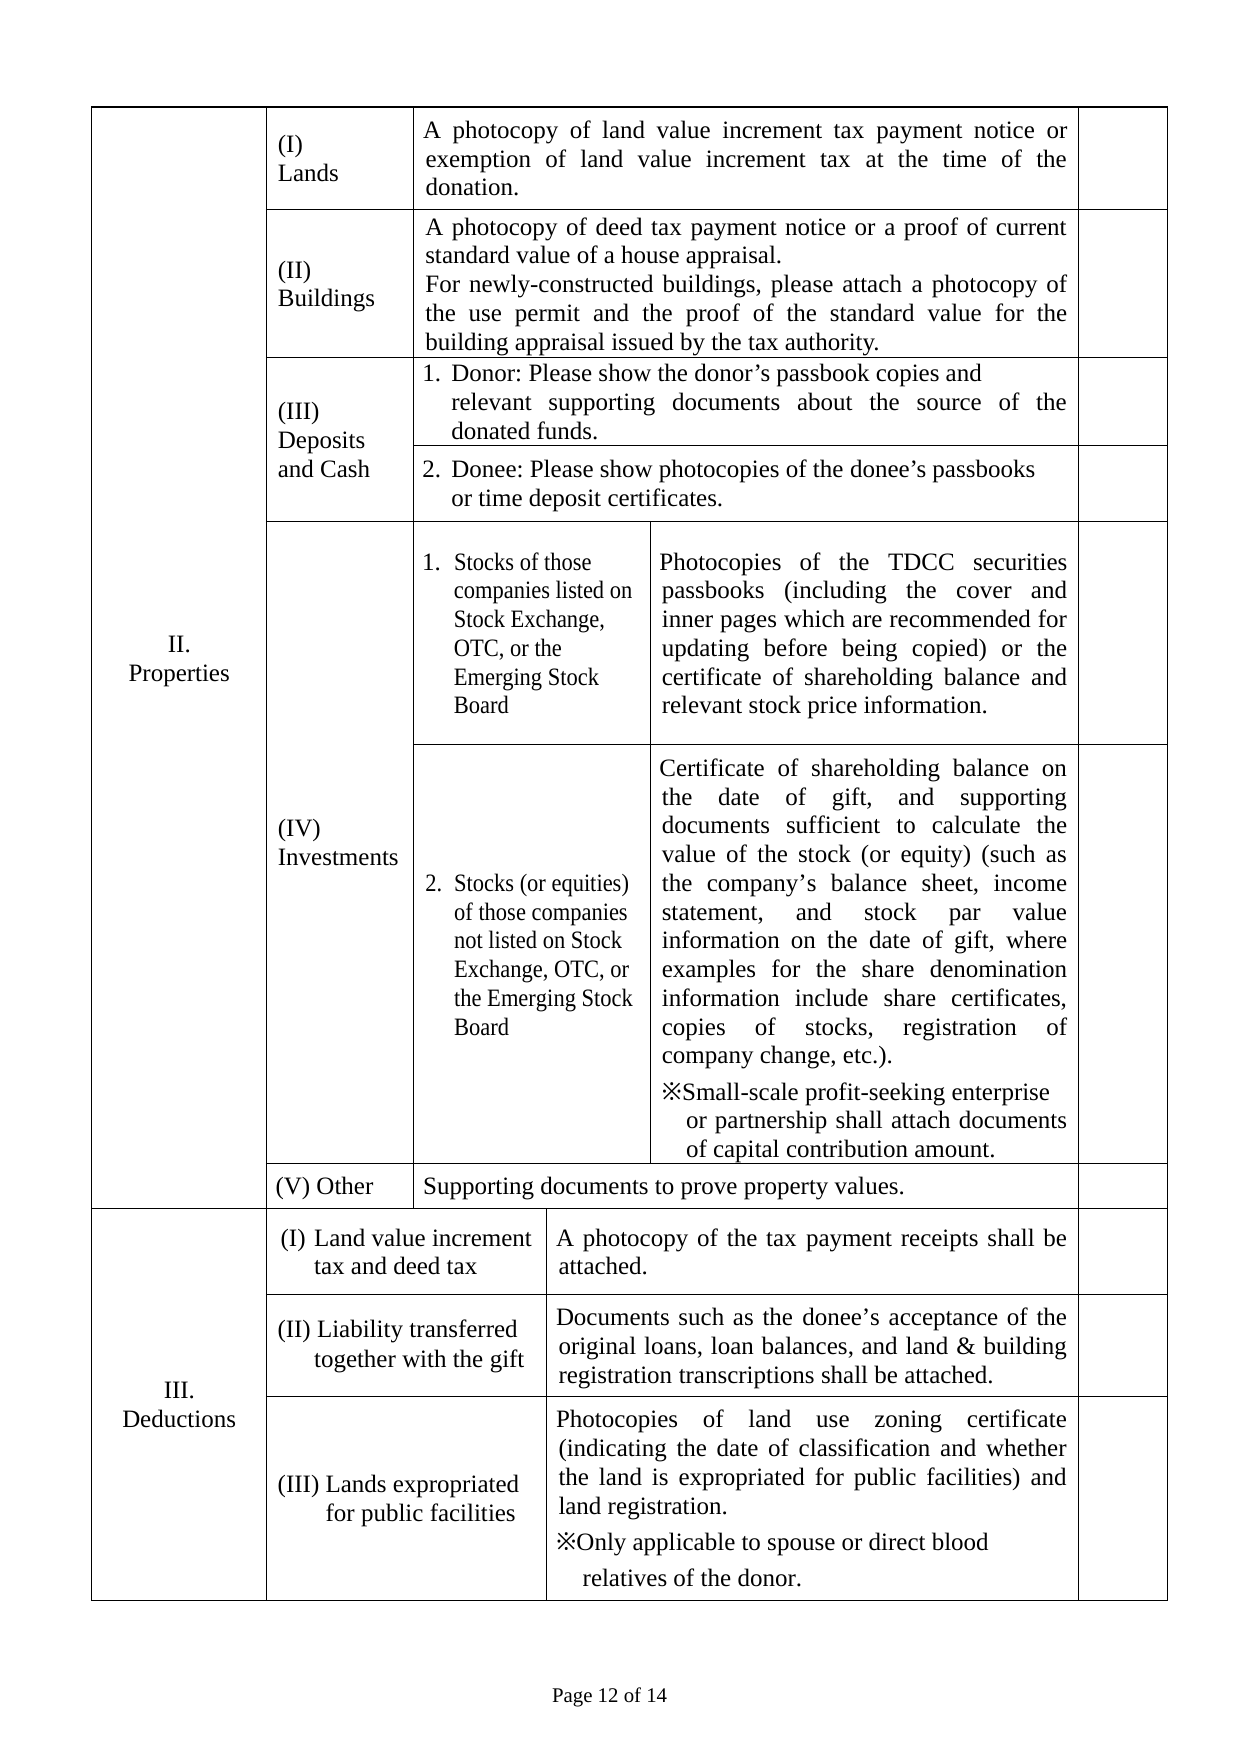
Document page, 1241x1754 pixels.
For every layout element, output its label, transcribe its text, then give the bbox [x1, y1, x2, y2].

table_cell Supporting documents to prove property values. [414, 1164, 1078, 1208]
table_cell (II) Liability transferred together with the gift [267, 1295, 546, 1396]
table_cell Donee: Please show photocopies of the donee’s passbooks or time deposit certificates. [414, 446, 1078, 521]
table_cell Stocks (or equities) of those companies not listed on Stock Exchange, OTC, or the Emerging Stock Board [414, 745, 650, 1163]
table_cell Donor: Please show the donor’s passbook copies and relevant supporting documents about the source of the donated funds. [414, 358, 1078, 444]
table_cell Documents such as the donee’s acceptance of the original loans, loan balances, and land & building registration transcriptions shall be attached. [547, 1295, 1078, 1396]
table_cell (III) Lands expropriated for public facilities [267, 1397, 546, 1599]
table_cell [1079, 210, 1167, 357]
table_cell Photocopies of the TDCC securities passbooks (including the cover and inner pages which are recommended for updating before being copied) or the certificate of shareholding balance and relevant stock price information. [651, 522, 1078, 744]
table_cell (III) Deposits and Cash [267, 358, 413, 521]
table_cell [1079, 522, 1167, 744]
table_cell Photocopies of land use zoning certificate (indicating the date of classification and whether the land is expropriated for public facilities) and land registration. ※Only applicable to spouse or direct blood relatives of the donor. [547, 1397, 1078, 1599]
table_cell [1079, 1164, 1167, 1208]
table_cell Stocks of those companies listed on Stock Exchange, OTC, or the Emerging Stock Board [414, 522, 650, 744]
table_cell (II) Buildings [267, 210, 413, 357]
table_cell [1079, 358, 1167, 444]
table_cell III. Deductions [92, 1209, 266, 1599]
table_cell [1079, 1295, 1167, 1396]
table_cell Land value increment tax and deed tax [267, 1209, 546, 1294]
table_cell (I) Lands [267, 108, 413, 209]
table_cell A photocopy of deed tax payment notice or a proof of current standard value of a house appraisal. For newly-constructed buildings, please attach a photocopy of the use permit and the proof of the standard value for the building appraisal issued by the tax authority. [414, 210, 1078, 357]
table_cell [1079, 446, 1167, 521]
table_cell A photocopy of land value increment tax payment notice or exemption of land value increment tax at the time of the donation. [414, 108, 1078, 209]
table_cell (V) Other [267, 1164, 413, 1208]
table_cell Certificate of shareholding balance on the date of gift, and supporting documents sufficient to calculate the value of the stock (or equity) (such as the company’s balance sheet, income statement, and stock par value information on the date of gift, where examples for the share denomination information include share certificates, copies of stocks, registration of company change, etc.). ※Small-scale profit-seeking enterprise or partnership shall attach documents of capital contribution amount. [651, 745, 1078, 1163]
table_cell II. Properties [92, 108, 266, 1208]
table_cell [1079, 1209, 1167, 1294]
table_cell [1079, 108, 1167, 209]
table_cell [1079, 1397, 1167, 1599]
table_cell [1079, 745, 1167, 1163]
table_cell A photocopy of the tax payment receipts shall be attached. [547, 1209, 1078, 1294]
table_cell (IV) Investments [267, 522, 413, 1163]
